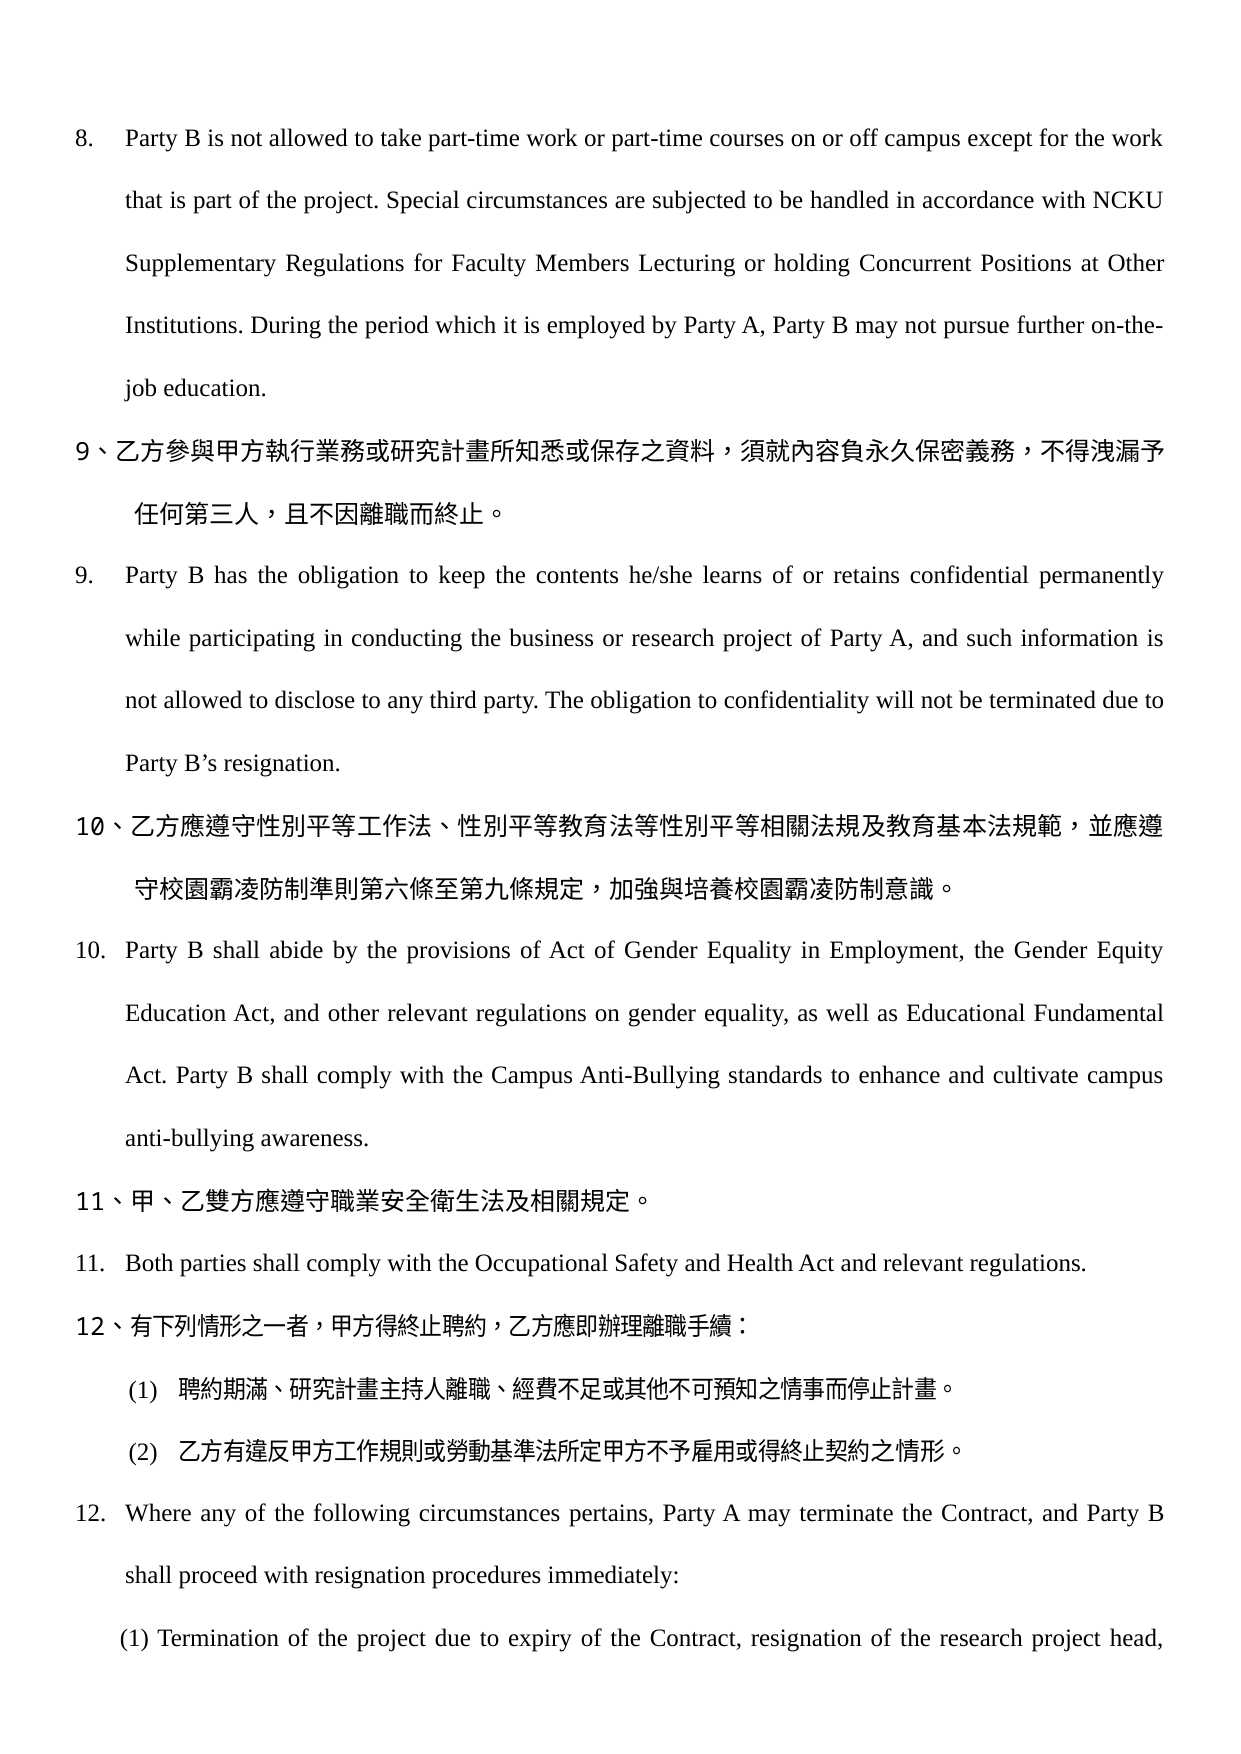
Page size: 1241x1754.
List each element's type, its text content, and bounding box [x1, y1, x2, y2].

list Party B has the obligation to keep the contents he/she learns of or retains confidential permanently while participating in conducting the business or research project of Party A, and such information is not allowed to disclose to any third party. The obligation to confidentiality will not be terminated due to Party B’s resignation. [75, 533, 1165, 783]
list Party B shall abide by the provisions of Act of Gender Equality in Employment, the Gender Equity Education Act, and other relevant regulations on gender equality, as well as Educational Fundamental Act. Party B shall comply with the Campus Anti-Bullying standards to enhance and cultivate campus anti-bullying awareness. [75, 908, 1165, 1158]
list 乙方有違反甲方工作規則或勞動基準法所定甲方不予雇用或得終止契約之情形。 [128, 1408, 1165, 1471]
list 乙方參與甲方執行業務或研究計畫所知悉或保存之資料，須就內容負永久保密義務，不得洩漏予任何第三人，且不因離職而終止。 [75, 408, 1165, 533]
list 有下列情形之一者，甲方得終止聘約，乙方應即辦理離職手續： [75, 1283, 1165, 1346]
list Both parties shall comply with the Occupational Safety and Health Act and relevant regulations. [75, 1221, 1165, 1283]
list 甲、乙雙方應遵守職業安全衛生法及相關規定。 [75, 1158, 1165, 1221]
list Termination of the project due to expiry of the Contract, resignation of the research project head, [119, 1596, 1165, 1658]
list 乙方應遵守性別平等工作法、性別平等教育法等性別平等相關法規及教育基本法規範，並應遵守校園霸凌防制準則第六條至第九條規定，加強與培養校園霸凌防制意識。 [75, 783, 1165, 908]
list Where any of the following circumstances pertains, Party A may terminate the Contract, and Party B shall proceed with resignation procedures immediately: [75, 1471, 1165, 1596]
list Party B is not allowed to take part-time work or part-time courses on or off campus except for the work that is part of the project. Special circumstances are subjected to be handled in accordance with NCKU Supplementary Regulations for Faculty Members Lecturing or holding Concurrent Positions at Other Institutions. During the period which it is employed by Party A, Party B may not pursue further on-the-job education. [75, 96, 1165, 408]
list 聘約期滿、研究計畫主持人離職、經費不足或其他不可預知之情事而停止計畫。 [128, 1346, 1165, 1408]
